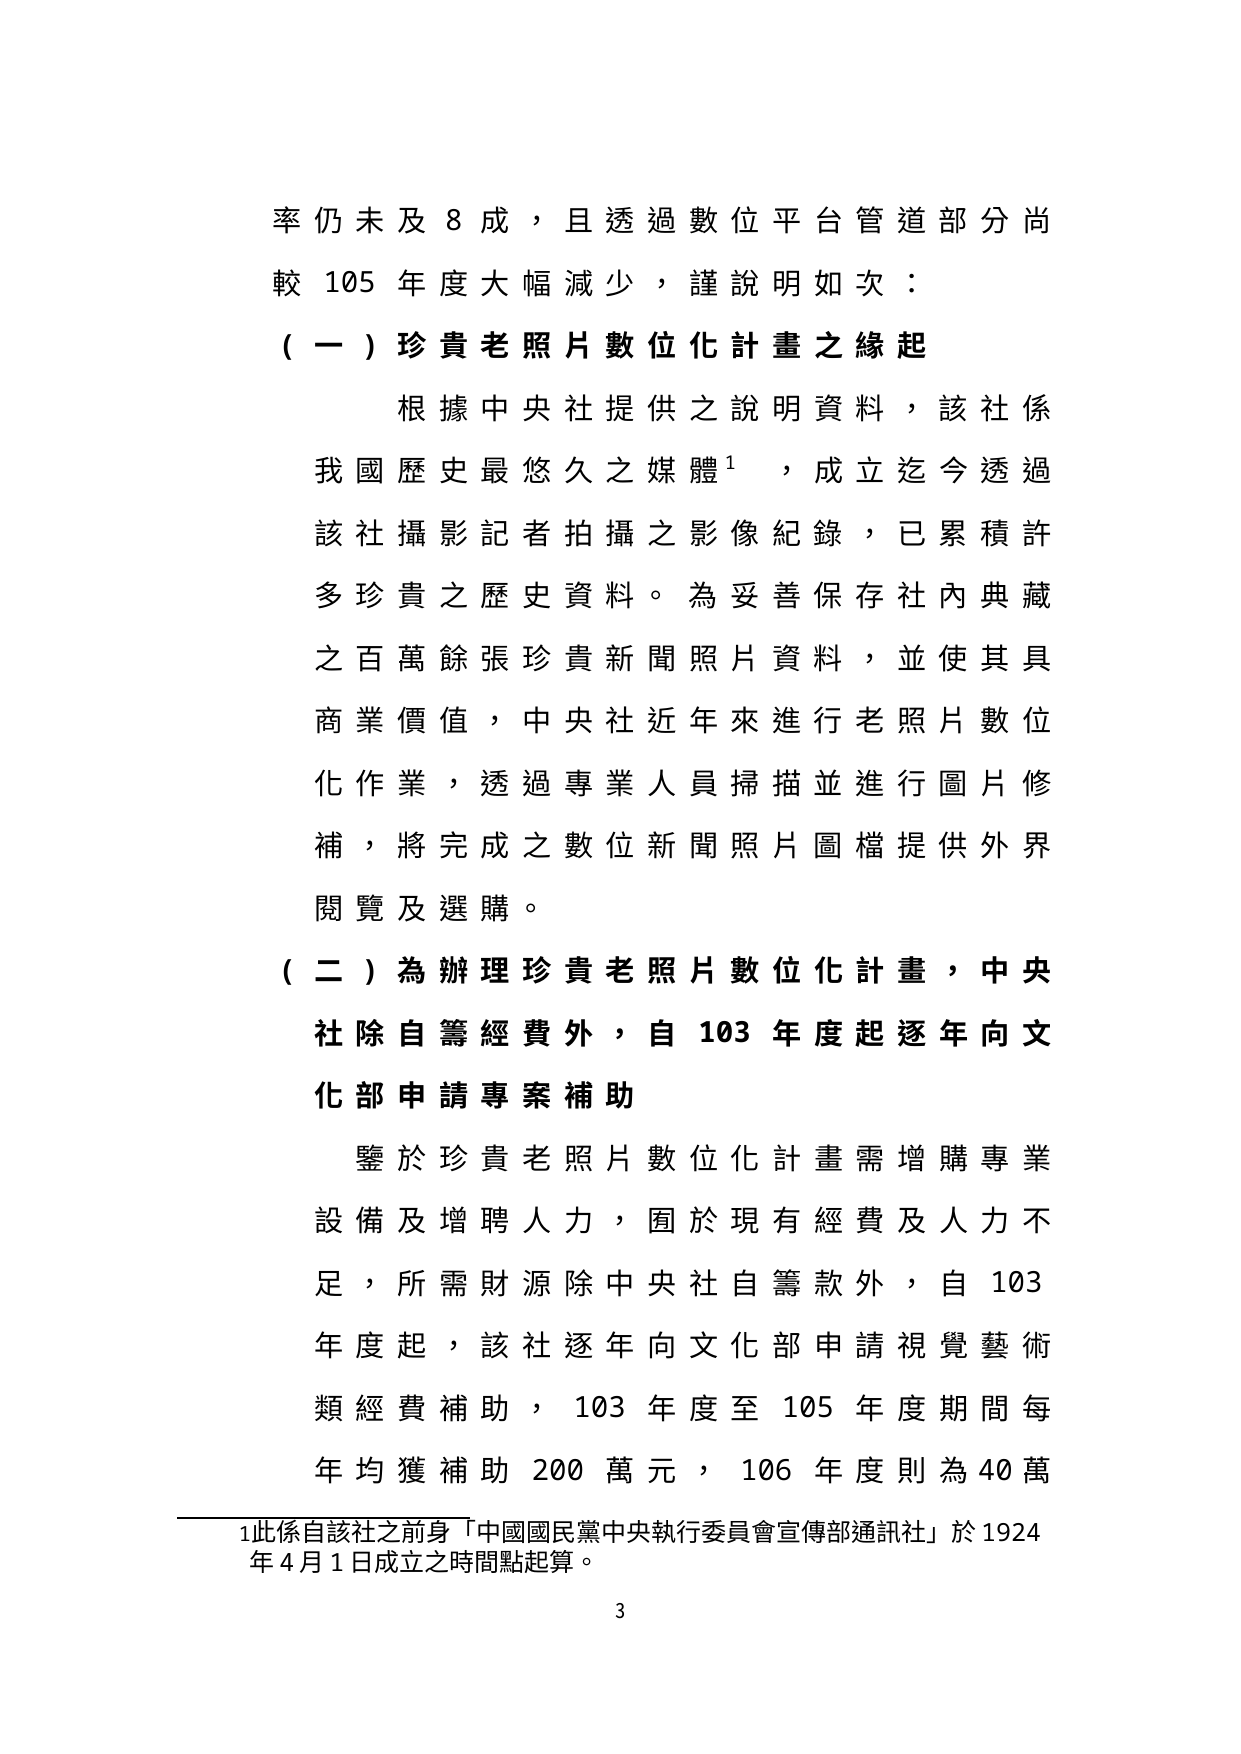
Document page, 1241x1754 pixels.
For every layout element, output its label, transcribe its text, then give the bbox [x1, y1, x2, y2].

text (二)為辦理珍貴老照片數位化計畫，中央社除自籌經費外，自103年度起逐年向文化部申請專案補助 [242, 927, 1058, 1115]
text 此係自該社之前身「中國國民黨中央執行委員會宣傳部通訊社」於1924年4月1日成立之時間點起算。 [238, 1518, 1063, 1577]
text 率仍未及8成，且透過數位平台管道部分尚較105年度大幅減少，謹說明如次： [242, 177, 1058, 302]
text (一)珍貴老照片數位化計畫之緣起 [242, 302, 1058, 365]
text 根據中央社提供之說明資料，該社係我國歷史最悠久之媒體，成立迄今透過該社攝影記者拍攝之影像紀錄，已累積許多珍貴之歷史資料。為妥善保存社內典藏之百萬餘張珍貴新聞照片資料，並使其具商業價值，中央社近年來進行老照片數位化作業，透過專業人員掃描並進行圖片修補，將完成之數位新聞照片圖檔提供外界閱覽及選購。 [242, 365, 1058, 927]
text 鑒於珍貴老照片數位化計畫需增購專業設備及增聘人力，囿於現有經費及人力不足，所需財源除中央社自籌款外，自103年度起，該社逐年向文化部申請視覺藝術類經費補助，103年度至105年度期間每年均獲補助200萬元，106年度則為40萬 [271, 1115, 1058, 1490]
